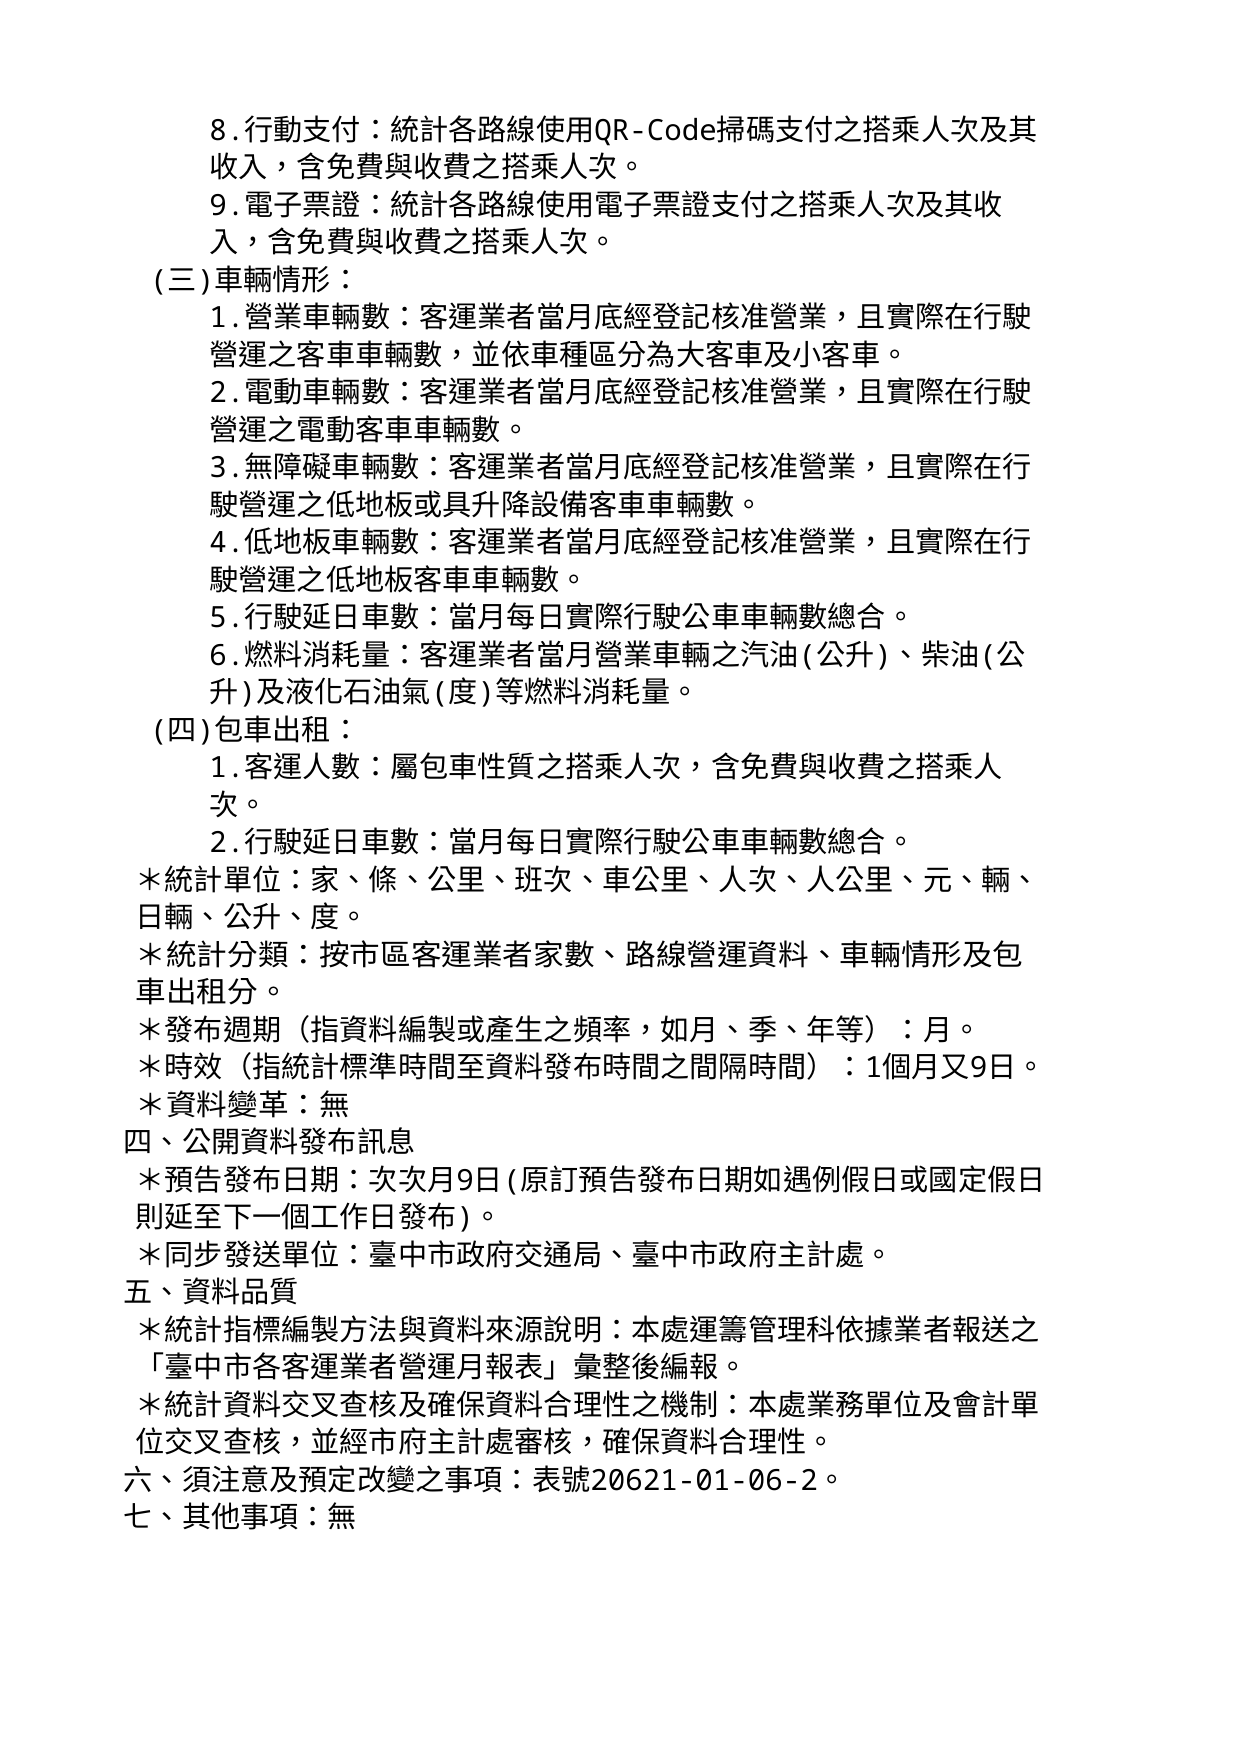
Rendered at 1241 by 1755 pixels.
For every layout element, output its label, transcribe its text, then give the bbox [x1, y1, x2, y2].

table_cell 六、須注意及預定改變之事項：表號20621-01-06-2。 [103, 1460, 1040, 1498]
table_cell 1.客運人數：屬包車性質之搭乘人次，含免費與收費之搭乘人次。 2.行駛延日車數：當月每日實際行駛公車車輛數總合。 [103, 748, 1040, 860]
table_cell ＊時效（指統計標準時間至資料發布時間之間隔時間）：1個月又9日。 [103, 1048, 1040, 1085]
table_cell ＊統計分類：按市區客運業者家數、路線營運資料、車輛情形及包車出租分。 [103, 935, 1040, 1010]
table_cell [90, 110, 1040, 1536]
table_cell ＊同步發送單位：臺中市政府交通局、臺中市政府主計處。 [103, 1235, 1040, 1273]
table_cell ＊統計指標編製方法與資料來源說明：本處運籌管理科依據業者報送之「臺中市各客運業者營運月報表」彙整後編報。 [103, 1310, 1040, 1385]
table_cell ＊統計單位：家、條、公里、班次、車公里、人次、人公里、元、輛、日輛、公升、度。 [103, 860, 1040, 935]
table_cell 四、公開資料發布訊息 [103, 1123, 1040, 1160]
table_cell (二)路線營運資料： 1.核定路線數：核定營運路線數，並區分幸福巴士及幸福小黃(依汽車運輸業管理規則第44-2、44-3條成立之市區汽車客運業者)路線數。 2.營業里程：核定營運路線之營業里程總合。 3.營業行車次數：自起站至訖站之行駛次數(班次)，去程與回程各算1班次，並區分幸福巴士及幸福小黃班次。 4.營業行駛里程：營運期間內各路線所有班次實際行駛里程之總合。 5.客運人數：指各路線搭乘人次總合，含免費與收費之搭乘人次，並區分幸福巴士及幸福小黃搭乘人次。 6.延人公里：各班次每一旅客搭乘公里數之總合，若無旅客每人搭乘起訖資料，得以推估方式產生。 7.客運收入：因營運所產生之收入(含營業稅)均屬之，惟不含包車出租收入。 8.行動支付：統計各路線使用QR-Code掃碼支付之搭乘人次及其收入，含免費與收費之搭乘人次。 9.電子票證：統計各路線使用電子票證支付之搭乘人次及其收入，含免費與收費之搭乘人次。 (三)車輛情形： 1.營業車輛數：客運業者當月底經登記核准營業，且實際在行駛營運之客車車輛數，並依車種區分為大客車及小客車。 2.電動車輛數：客運業者當月底經登記核准營業，且實際在行駛營運之電動客車車輛數。 3.無障礙車輛數：客運業者當月底經登記核准營業，且實際在行駛營運之低地板或具升降設備客車車輛數。 4.低地板車輛數：客運業者當月底經登記核准營業，且實際在行駛營運之低地板客車車輛數。 5.行駛延日車數：當月每日實際行駛公車車輛數總合。 6.燃料消耗量：客運業者當月營業車輛之汽油(公升)、柴油(公升)及液化石油氣(度)等燃料消耗量。 (四)包車出租： [103, 110, 1040, 748]
table_cell ＊發布週期（指資料編製或產生之頻率，如月、季、年等）：月。 [103, 1010, 1040, 1048]
table_cell ＊統計資料交叉查核及確保資料合理性之機制：本處業務單位及會計單位交叉查核，並經市府主計處審核，確保資料合理性。 [103, 1385, 1040, 1460]
table_cell 七、其他事項：無 [103, 1498, 1040, 1535]
table_cell ＊預告發布日期：次次月9日(原訂預告發布日期如遇例假日或國定假日則延至下一個工作日發布)。 [103, 1160, 1040, 1235]
table_cell 五、資料品質 [103, 1273, 1040, 1310]
table_cell ＊資料變革：無 [103, 1085, 1040, 1123]
